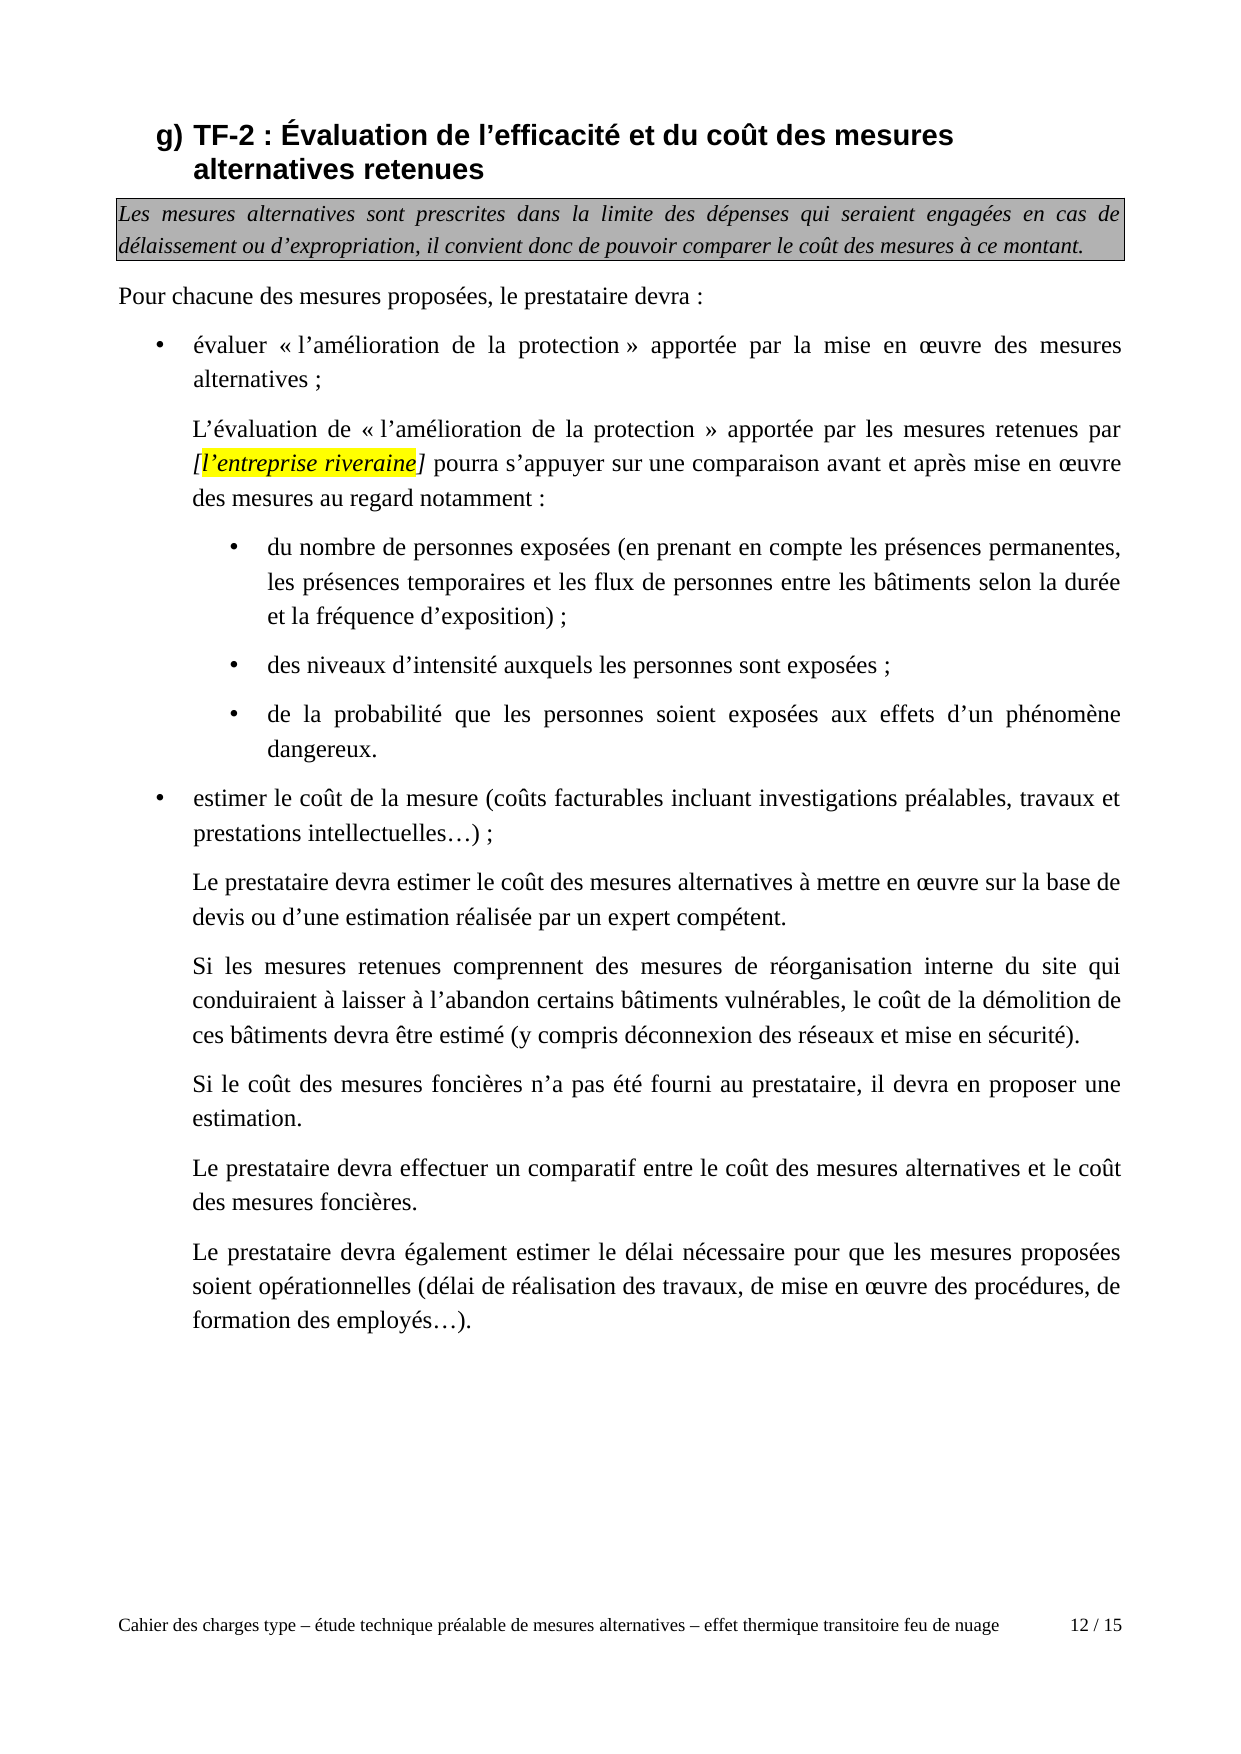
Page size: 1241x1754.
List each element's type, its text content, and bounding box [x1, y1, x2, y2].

text Si les mesures retenues comprennent des mesures de réorganisation interne du site qui conduiraient à laisser à l’abandon certains bâtiments vulnérables, le coût de la démolition de ces bâtiments devra être estimé (y compris déconnexion des réseaux et mise en sécurité). [192, 951, 1122, 1048]
text Le prestataire devra estimer le coût des mesures alternatives à mettre en œuvre sur la base de devis ou d’une estimation réalisée par un expert compétent. [192, 867, 1122, 930]
text L’évaluation de « l’amélioration de la protection » apportée par les mesures retenues par [l’entreprise riveraine] pourra s’appuyer sur une comparaison avant et après mise en œuvre des mesures au regard notamment : [192, 414, 1122, 512]
text Si le coût des mesures foncières n’a pas été fourni au prestataire, il devra en proposer une estimation. [192, 1069, 1122, 1132]
list de la probabilité que les personnes soient exposées aux effets d’un phénomène dangereux. [229, 699, 1122, 763]
text Le prestataire devra également estimer le délai nécessaire pour que les mesures proposées soient opérationnelles (délai de réalisation des travaux, de mise en œuvre des procédures, de formation des employés…). [192, 1237, 1122, 1334]
subtitle TF-2 : Évaluation de l’efficacité et du coût des mesures alternatives retenues [156, 118, 1122, 185]
text Les mesures alternatives sont prescrites dans la limite des dépenses qui seraient engagées en cas de délaissement ou d’expropriation, il convient donc de pouvoir comparer le coût des mesures à ce montant. [117, 199, 1124, 260]
text Pour chacune des mesures proposées, le prestataire devra : [118, 281, 1122, 309]
list estimer le coût de la mesure (coûts facturables incluant investigations préalables, travaux et prestations intellectuelles…) ; [156, 783, 1122, 847]
text Le prestataire devra effectuer un comparatif entre le coût des mesures alternatives et le coût des mesures foncières. [192, 1153, 1122, 1216]
list des niveaux d’intensité auxquels les personnes sont exposées ; [229, 650, 1122, 679]
list du nombre de personnes exposées (en prenant en compte les présences permanentes, les présences temporaires et les flux de personnes entre les bâtiments selon la durée et la fréquence d’exposition) ; [229, 532, 1122, 630]
list évaluer « l’amélioration de la protection » apportée par la mise en œuvre des mesures alternatives ; [156, 330, 1122, 393]
